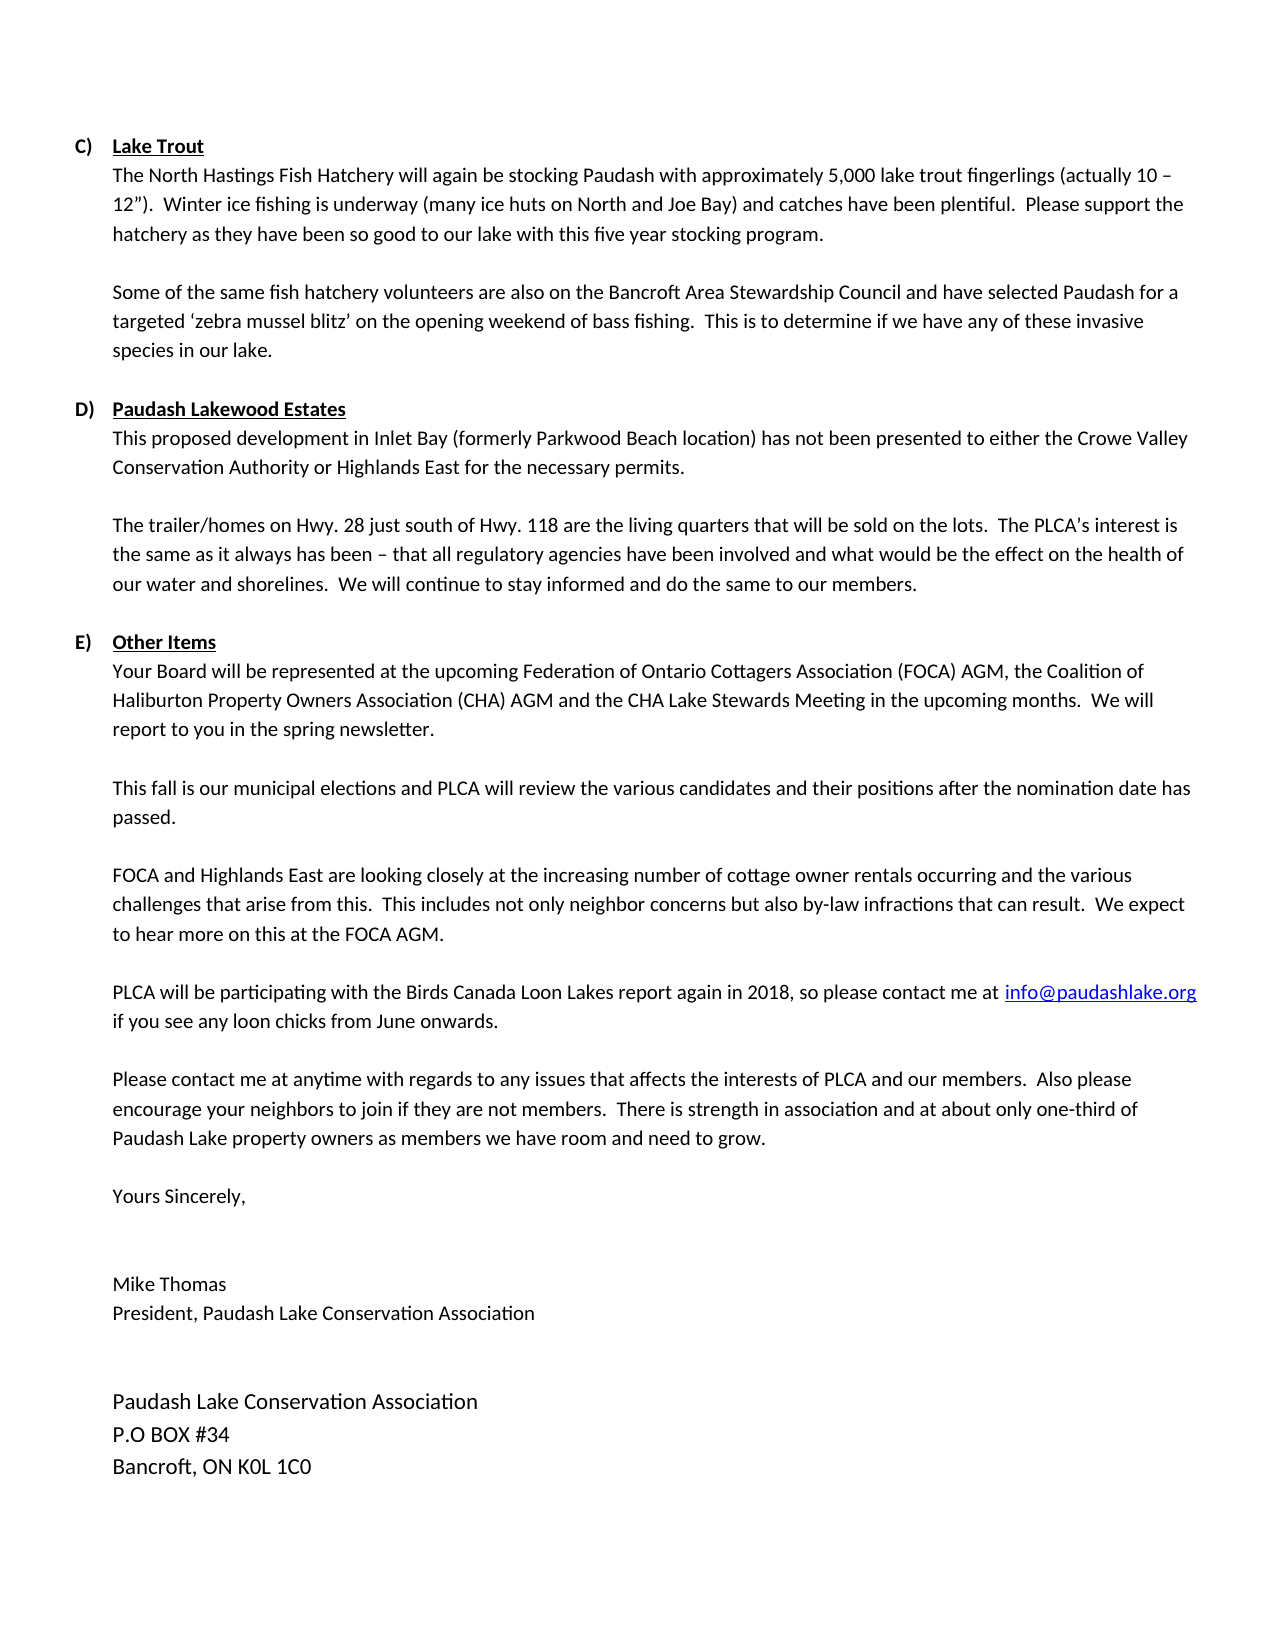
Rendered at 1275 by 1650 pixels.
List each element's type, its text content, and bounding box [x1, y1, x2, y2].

list Lake Trout [75, 133, 1200, 159]
text The trailer/homes on Hwy. 28 just south of Hwy. 118 are the living quarters that will be sold on the lots. The PLCA’s interest is the same as it always has been – that all regulatory agencies have been involved and what would be the effect on the health of our water and shorelines. We will continue to stay informed and do the same to our members. [112, 512, 1200, 596]
text Your Board will be represented at the upcoming Federation of Ontario Cottagers Association (FOCA) AGM, the Coalition of Haliburton Property Owners Association (CHA) AGM and the CHA Lake Stewards Meeting in the upcoming months. We will report to you in the spring newsletter. [112, 658, 1200, 742]
text This fall is our municipal elections and PLCA will review the various candidates and their positions after the nomination date has passed. [112, 775, 1200, 829]
text Please contact me at anytime with regards to any issues that affects the interests of PLCA and our members. Also please encourage your neighbors to join if they are not members. There is strength in association and at about only one-third of Paudash Lake property owners as members we have room and need to grow. [112, 1067, 1200, 1150]
text President, Paudash Lake Conservation Association [112, 1300, 1200, 1325]
text Mike Thomas [112, 1271, 1200, 1296]
text Some of the same fish hatchery volunteers are also on the Bancroft Area Stewardship Council and have selected Paudash for a targeted ‘zebra mussel blitz’ on the opening weekend of bass fishing. This is to determine if we have any of these invasive species in our lake. [112, 279, 1200, 363]
list Other Items [75, 629, 1200, 654]
list Paudash Lakewood Estates [75, 396, 1200, 421]
text Paudash Lake Conservation Association P.O BOX #34 Bancroft, ON K0L 1C0 [112, 1387, 1200, 1480]
text PLCA will be participating with the Birds Canada Loon Lakes report again in 2018, so please contact me at info@paudashlake.org if you see any loon chicks from June onwards. [112, 979, 1200, 1034]
text FOCA and Highlands East are looking closely at the increasing number of cottage owner rentals occurring and the various challenges that arise from this. This includes not only neighbor concerns but also by-law infractions that can result. We expect to hear more on this at the FOCA AGM. [112, 862, 1200, 946]
text Yours Sincerely, [112, 1183, 1200, 1209]
text This proposed development in Inlet Bay (formerly Parkwood Beach location) has not been presented to either the Crowe Valley Conservation Authority or Highlands East for the necessary permits. [112, 425, 1200, 479]
text The North Hastings Fish Hatchery will again be stocking Paudash with approximately 5,000 lake trout fingerlings (actually 10 – 12”). Winter ice fishing is underway (many ice huts on North and Joe Bay) and catches have been plentiful. Please support the hatchery as they have been so good to our lake with this five year stocking program. [112, 162, 1200, 246]
